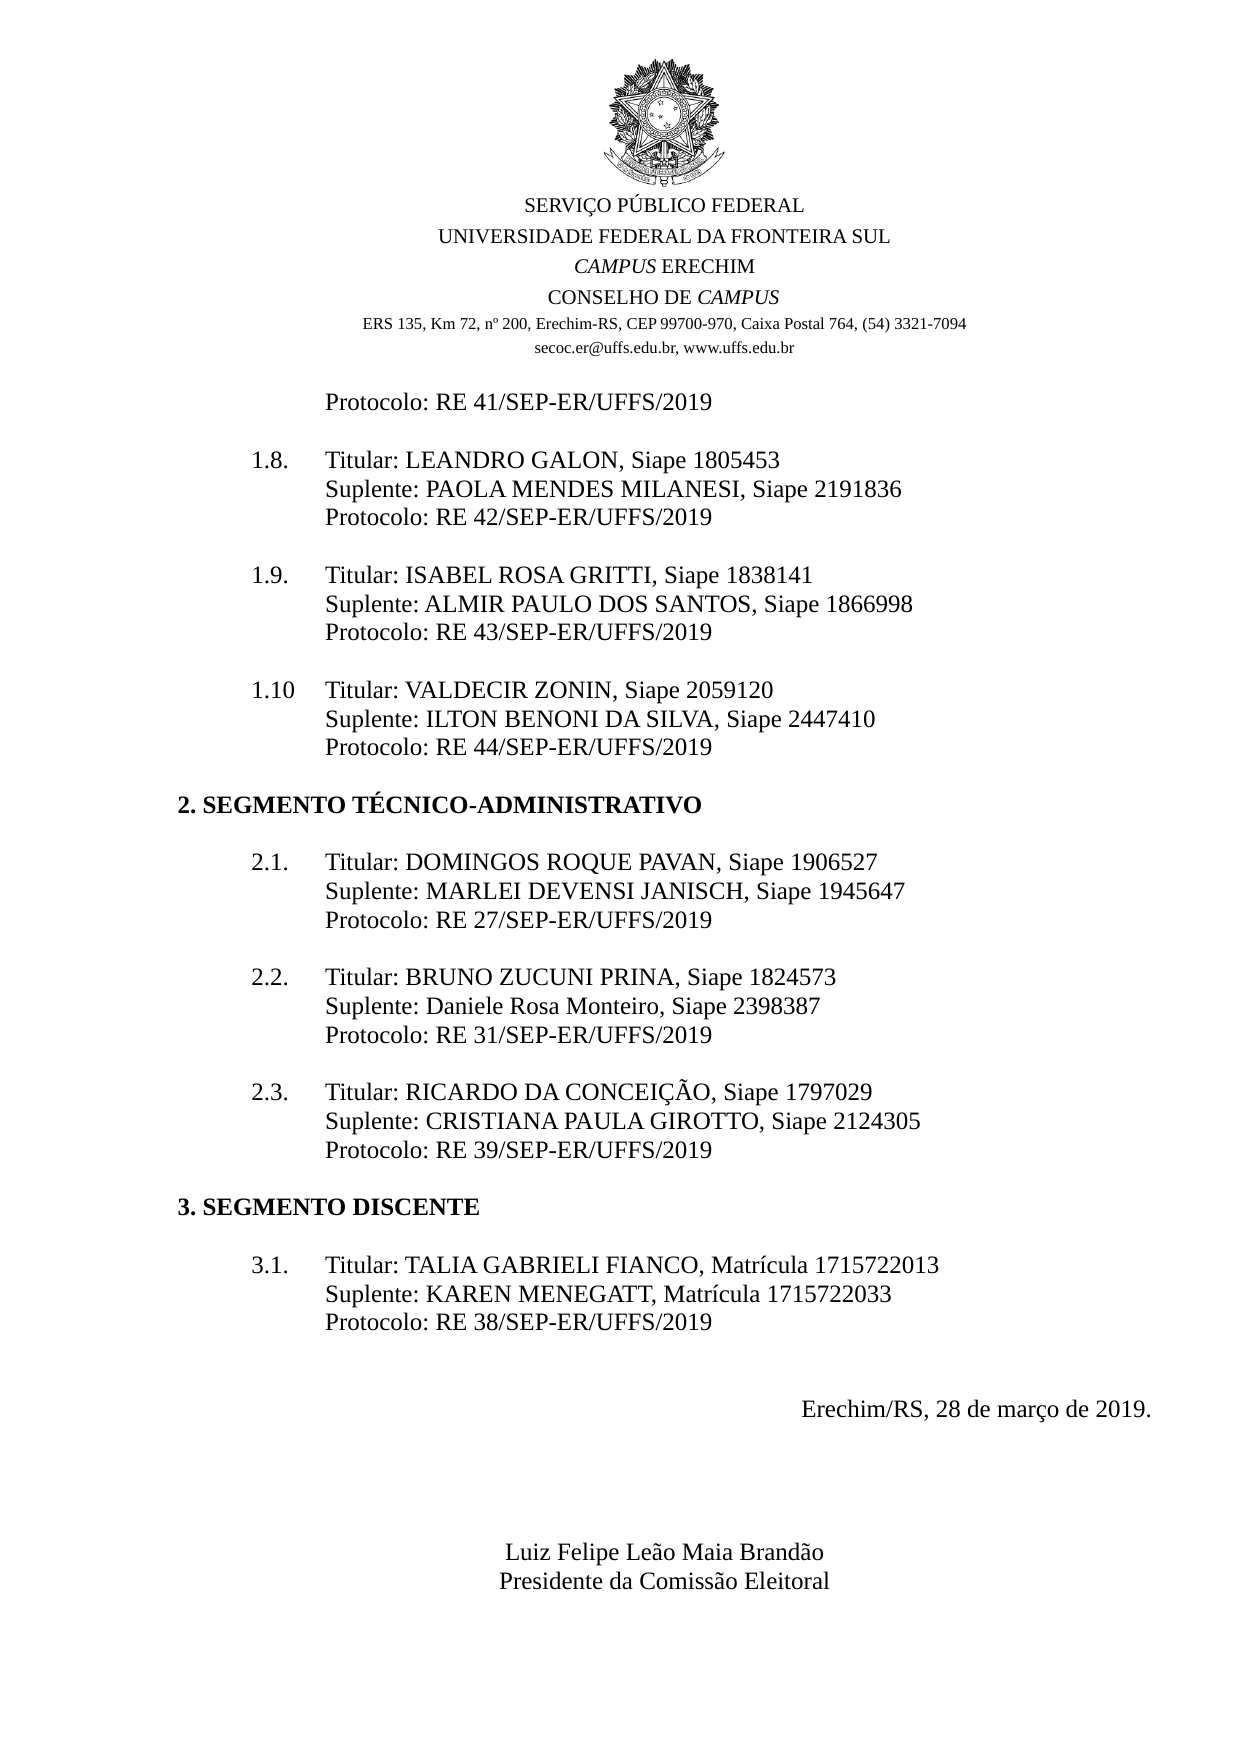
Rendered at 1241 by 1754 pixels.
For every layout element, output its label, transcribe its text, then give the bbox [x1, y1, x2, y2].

text Suplente: ILTON BENONI DA SILVA, Siape 2447410 [177, 704, 1152, 732]
text Suplente: ALMIR PAULO DOS SANTOS, Siape 1866998 [177, 589, 1152, 617]
text Suplente: CRISTIANA PAULA GIROTTO, Siape 2124305 [177, 1106, 1152, 1135]
text 1.9. Titular: ISABEL ROSA GRITTI, Siape 1838141 [177, 560, 1152, 589]
text 2.3. Titular: RICARDO DA CONCEIÇÃO, Siape 1797029 [177, 1077, 1152, 1106]
text Presidente da Comissão Eleitoral [177, 1566, 1152, 1595]
text Protocolo: RE 41/SEP-ER/UFFS/2019 [177, 387, 1152, 416]
text Erechim/RS, 28 de março de 2019. [177, 1394, 1152, 1422]
text Protocolo: RE 27/SEP-ER/UFFS/2019 [177, 905, 1152, 934]
text Suplente: Daniele Rosa Monteiro, Siape 2398387 [177, 991, 1152, 1020]
text 1.10 Titular: VALDECIR ZONIN, Siape 2059120 [177, 675, 1152, 704]
text Protocolo: RE 44/SEP-ER/UFFS/2019 [177, 732, 1152, 761]
text 3. SEGMENTO DISCENTE [177, 1192, 1152, 1221]
text 3.1. Titular: TALIA GABRIELI FIANCO, Matrícula 1715722013 [177, 1250, 1152, 1279]
text 2.1. Titular: DOMINGOS ROQUE PAVAN, Siape 1906527 [177, 847, 1152, 876]
text 2. SEGMENTO TÉCNICO-ADMINISTRATIVO [177, 790, 1152, 819]
text Protocolo: RE 31/SEP-ER/UFFS/2019 [177, 1020, 1152, 1049]
text Protocolo: RE 39/SEP-ER/UFFS/2019 [177, 1135, 1152, 1164]
text 1.8. Titular: LEANDRO GALON, Siape 1805453 [177, 445, 1152, 474]
text Protocolo: RE 42/SEP-ER/UFFS/2019 [177, 502, 1152, 531]
text Luiz Felipe Leão Maia Brandão [177, 1537, 1152, 1566]
text Suplente: PAOLA MENDES MILANESI, Siape 2191836 [177, 474, 1152, 502]
text Suplente: MARLEI DEVENSI JANISCH, Siape 1945647 [177, 876, 1152, 905]
text Protocolo: RE 38/SEP-ER/UFFS/2019 [177, 1307, 1152, 1336]
text Protocolo: RE 43/SEP-ER/UFFS/2019 [177, 617, 1152, 646]
text 2.2. Titular: BRUNO ZUCUNI PRINA, Siape 1824573 [177, 962, 1152, 991]
text Suplente: KAREN MENEGATT, Matrícula 1715722033 [177, 1279, 1152, 1307]
